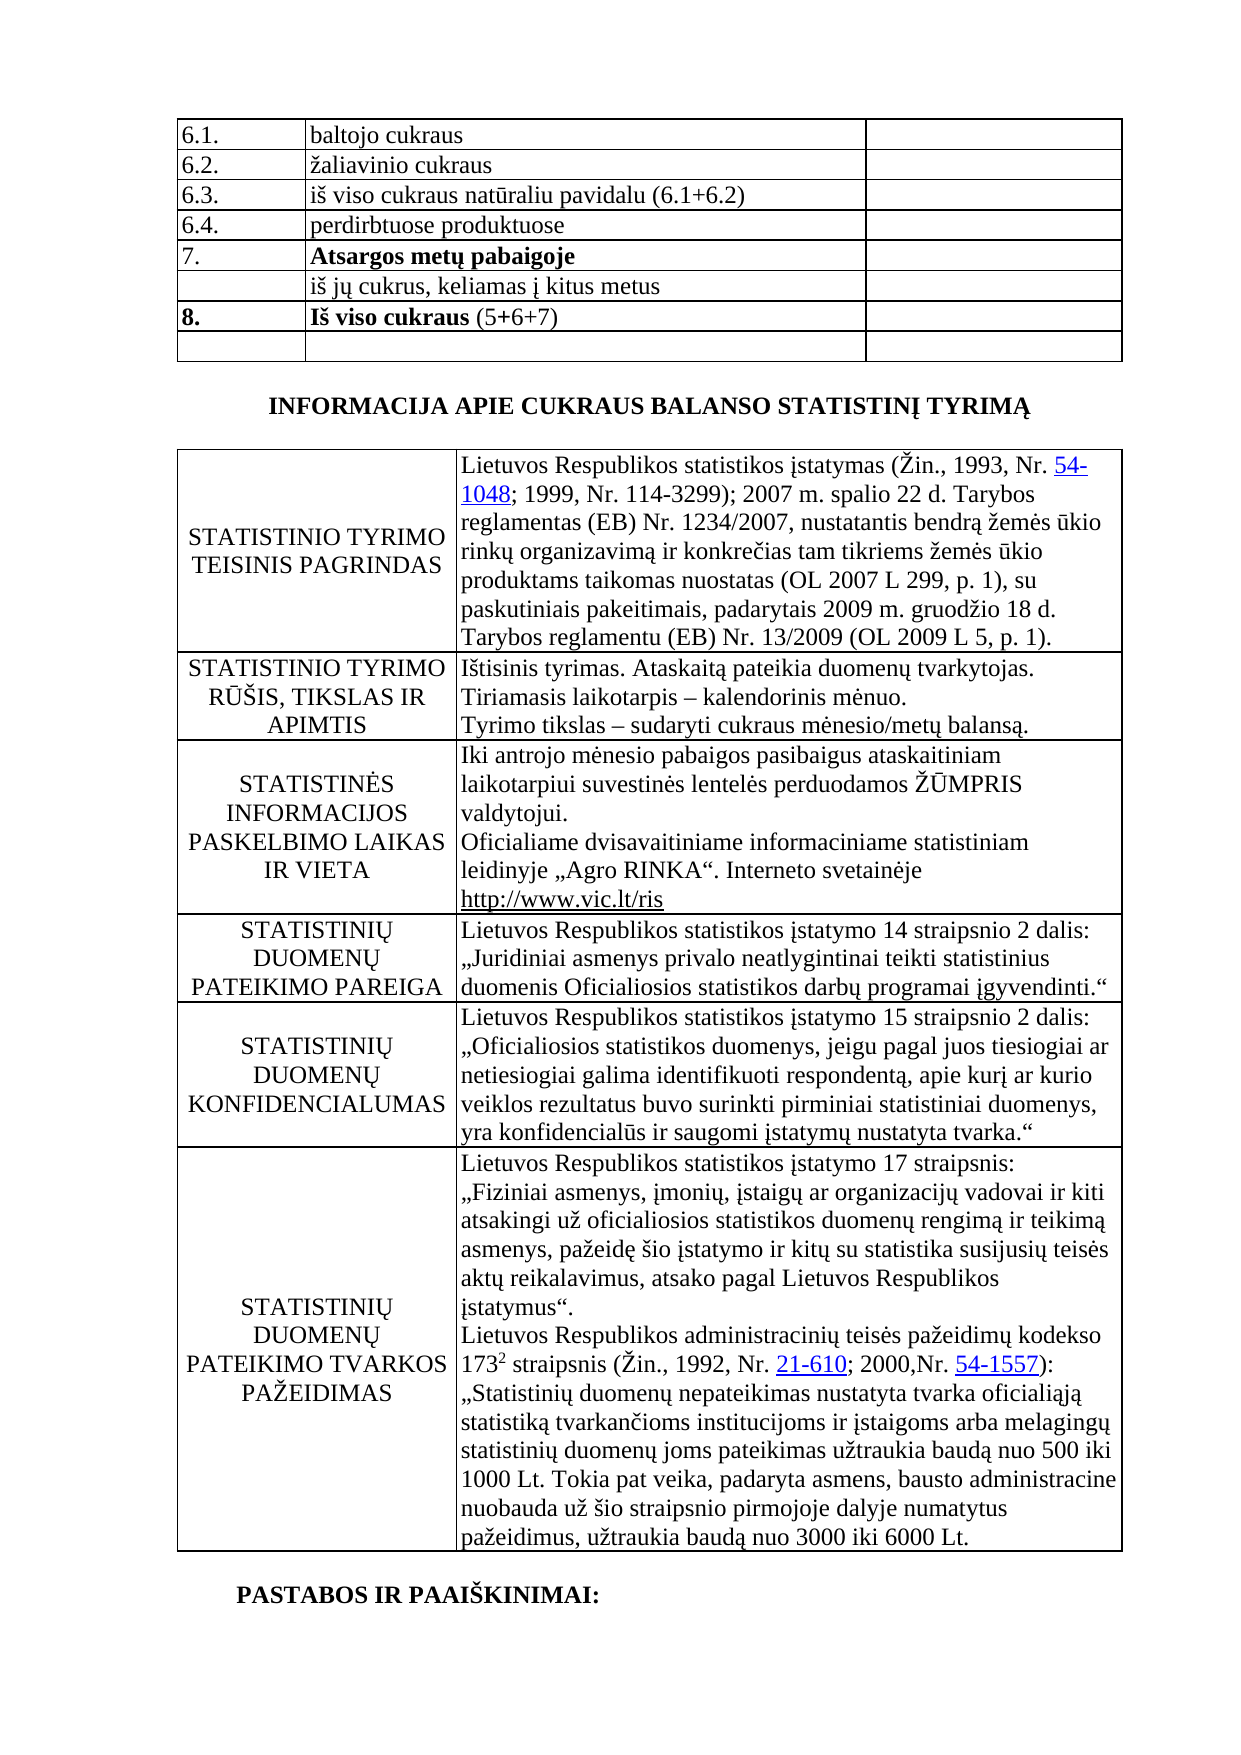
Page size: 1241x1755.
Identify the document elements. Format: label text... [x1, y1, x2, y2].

table_cell STATISTINĖS INFORMACIJOS PASKELBIMO LAIKAS IR VIETA [178, 741, 456, 913]
table_cell STATISTINIO TYRIMO RŪŠIS, TIKSLAS IR APIMTIS [178, 653, 456, 739]
table_header Lietuvos Respublikos statistikos įstatymas (Žin., 1993, Nr. 54-1048; 1999, Nr. 114-3299); 2007 m. spalio 22 d. Tarybos reglamentas (EB) Nr. 1234/2007, nustatantis bendrą žemės ūkio rinkų organizavimą ir konkrečias tam tikriems žemės ūkio produktams taikomas nuostatas (OL 2007 L 299, p. 1), su paskutiniais pakeitimais, padarytais 2009 m. gruodžio 18 d. Tarybos reglamentu (EB) Nr. 13/2009 (OL 2009 L 5, p. 1). [457, 450, 1121, 651]
table_cell STATISTINIŲ DUOMENŲ PATEIKIMO PAREIGA [178, 915, 456, 1001]
table_cell [867, 211, 1121, 239]
table_cell Lietuvos Respublikos statistikos įstatymo 17 straipsnis: „Fiziniai asmenys, įmonių, įstaigų ar organizacijų vadovai ir kiti atsakingi už oficialiosios statistikos duomenų rengimą ir teikimą asmenys, pažeidę šio įstatymo ir kitų su statistika susijusių teisės aktų reikalavimus, atsako pagal Lietuvos Respublikos įstatymus“. Lietuvos Respublikos administracinių teisės pažeidimų kodekso 1732 straipsnis (Žin., 1992, Nr. 21-610; 2000,Nr. 54-1557): „Statistinių duomenų nepateikimas nustatyta tvarka oficialiąją statistiką tvarkančioms institucijoms ir įstaigoms arba melagingų statistinių duomenų joms pateikimas užtraukia baudą nuo 500 iki 1000 Lt. Tokia pat veika, padaryta asmens, bausto administracine nuobauda už šio straipsnio pirmojoje dalyje numatytus pažeidimus, užtraukia baudą nuo 3000 iki 6000 Lt. [457, 1148, 1121, 1550]
table_cell [867, 241, 1121, 270]
table_cell [178, 271, 305, 300]
table_cell [867, 302, 1121, 330]
table_cell 8. [178, 302, 305, 330]
text INFORMACIJA APIE CUKRAUS BALANSO STATISTINĮ TYRIMĄ [177, 391, 1122, 420]
table_cell [867, 180, 1121, 209]
table_cell [867, 271, 1121, 300]
table_cell baltojo cukraus [306, 120, 865, 148]
table_header STATISTINIO TYRIMO TEISINIS PAGRINDAS [178, 450, 456, 651]
table_cell Ištisinis tyrimas. Ataskaitą pateikia duomenų tvarkytojas. Tiriamasis laikotarpis – kalendorinis mėnuo. Tyrimo tikslas – sudaryti cukraus mėnesio/metų balansą. [457, 653, 1121, 739]
table_cell Atsargos metų pabaigoje [306, 241, 865, 270]
table_cell Iki antrojo mėnesio pabaigos pasibaigus ataskaitiniam laikotarpiui suvestinės lentelės perduodamos ŽŪMPRIS valdytojui. Oficialiame dvisavaitiniame informaciniame statistiniam leidinyje „Agro RINKA“. Interneto svetainėje http://www.vic.lt/ris [457, 741, 1121, 913]
table_cell 6.3. [178, 180, 305, 209]
table_cell [867, 120, 1121, 148]
table_cell Lietuvos Respublikos statistikos įstatymo 14 straipsnio 2 dalis: „Juridiniai asmenys privalo neatlygintinai teikti statistinius duomenis Oficialiosios statistikos darbų programai įgyvendinti.“ [457, 915, 1121, 1001]
table_cell perdirbtuose produktuose [306, 211, 865, 239]
table_cell iš jų cukrus, keliamas į kitus metus [306, 271, 865, 300]
table_cell iš viso cukraus natūraliu pavidalu (6.1+6.2) [306, 180, 865, 209]
table_cell STATISTINIŲ DUOMENŲ PATEIKIMO TVARKOS PAŽEIDIMAS [178, 1148, 456, 1550]
table_cell Lietuvos Respublikos statistikos įstatymo 15 straipsnio 2 dalis: „Oficialiosios statistikos duomenys, jeigu pagal juos tiesiogiai ar netiesiogiai galima identifikuoti respondentą, apie kurį ar kurio veiklos rezultatus buvo surinkti pirminiai statistiniai duomenys, yra konfidencialūs ir saugomi įstatymų nustatyta tvarka.“ [457, 1003, 1121, 1146]
text PASTABOS IR PAAIŠKINIMAI: [177, 1581, 1122, 1609]
table_cell [306, 332, 865, 361]
table_cell STATISTINIŲ DUOMENŲ KONFIDENCIALUMAS [178, 1003, 456, 1146]
table_cell [867, 150, 1121, 179]
table_cell 6.1. [178, 120, 305, 148]
table_cell [867, 332, 1121, 361]
table_cell žaliavinio cukraus [306, 150, 865, 179]
table_cell 6.4. [178, 211, 305, 239]
table_cell 7. [178, 241, 305, 270]
table_cell [178, 332, 305, 361]
table_cell Iš viso cukraus (5+6+7) [306, 302, 865, 330]
table_cell 6.2. [178, 150, 305, 179]
